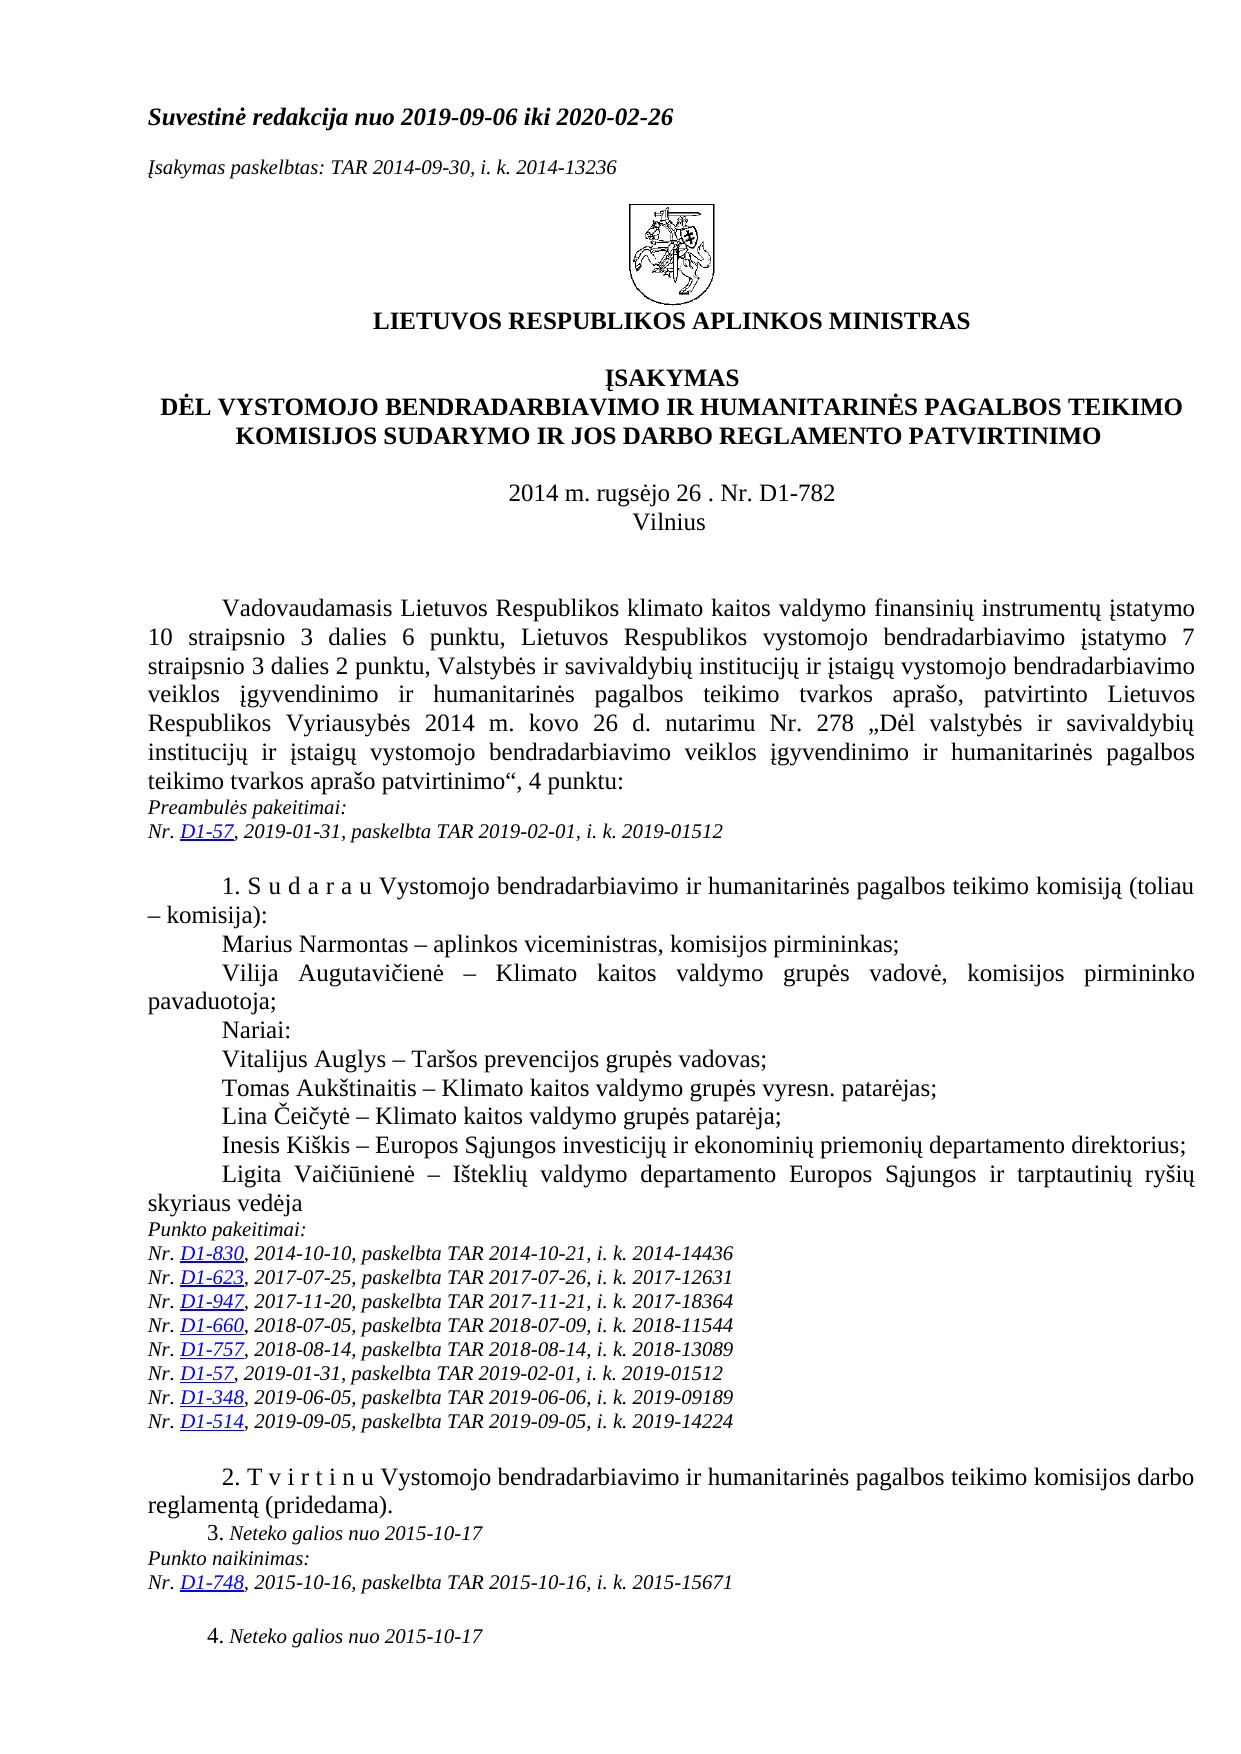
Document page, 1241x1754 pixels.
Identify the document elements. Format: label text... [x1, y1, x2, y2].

text Marius Narmontas – aplinkos viceministras, komisijos pirmininkas; [148, 929, 1196, 958]
text Tomas Aukštinaitis – Klimato kaitos valdymo grupės vyresn. patarėjas; [148, 1073, 1196, 1101]
text Nr. D1-757, 2018-08-14, paskelbta TAR 2018-08-14, i. k. 2018-13089 [148, 1337, 1196, 1361]
text LIETUVOS RESPUBLIKOS APLINKOS MINISTRAS [148, 306, 1196, 334]
text Nr. D1-514, 2019-09-05, paskelbta TAR 2019-09-05, i. k. 2019-14224 [148, 1409, 1196, 1433]
text Nr. D1-660, 2018-07-05, paskelbta TAR 2018-07-09, i. k. 2018-11544 [148, 1313, 1196, 1337]
text 3. Neteko galios nuo 2015-10-17 [148, 1519, 1196, 1546]
text Suvestinė redakcija nuo 2019-09-06 iki 2020-02-26 [148, 102, 1196, 131]
text Punkto naikinimas: [148, 1546, 1196, 1570]
text DĖL VYSTOMOJO BENDRADARBIAVIMO IR HUMANITARINĖS PAGALBOS TEIKIMO KOMISIJOS SUDARYMO IR JOS DARBO REGLAMENTO PATVIRTINIMO [148, 392, 1196, 449]
text Nr. D1-57, 2019-01-31, paskelbta TAR 2019-02-01, i. k. 2019-01512 [148, 819, 1196, 843]
text Vilnius [148, 507, 1196, 536]
text Įsakymas paskelbtas: TAR 2014-09-30, i. k. 2014-13236 [148, 154, 1196, 179]
text 1. S u d a r a u Vystomojo bendradarbiavimo ir humanitarinės pagalbos teikimo komisiją (toliau – komisija): [148, 871, 1196, 929]
text 4. Neteko galios nuo 2015-10-17 [148, 1622, 1196, 1649]
text Nr. D1-947, 2017-11-20, paskelbta TAR 2017-11-21, i. k. 2017-18364 [148, 1289, 1196, 1313]
text Nariai: [148, 1015, 1196, 1044]
text Ligita Vaičiūnienė – Išteklių valdymo departamento Europos Sąjungos ir tarptautinių ryšių skyriaus vedėja [148, 1159, 1196, 1216]
text Preambulės pakeitimai: [148, 794, 1196, 819]
text Nr. D1-623, 2017-07-25, paskelbta TAR 2017-07-26, i. k. 2017-12631 [148, 1264, 1196, 1289]
text Vitalijus Auglys – Taršos prevencijos grupės vadovas; [148, 1044, 1196, 1073]
text Inesis Kiškis – Europos Sąjungos investicijų ir ekonominių priemonių departamento direktorius; [148, 1130, 1196, 1159]
text Punkto pakeitimai: [148, 1216, 1196, 1241]
text Nr. D1-748, 2015-10-16, paskelbta TAR 2015-10-16, i. k. 2015-15671 [148, 1570, 1196, 1594]
text 2014 m. rugsėjo 26 . Nr. D1-782 [148, 478, 1196, 507]
text 2. T v i r t i n u Vystomojo bendradarbiavimo ir humanitarinės pagalbos teikimo komisijos darbo reglamentą (pridedama). [148, 1462, 1196, 1519]
text Lina Čeičytė – Klimato kaitos valdymo grupės patarėja; [148, 1101, 1196, 1130]
text Nr. D1-830, 2014-10-10, paskelbta TAR 2014-10-21, i. k. 2014-14436 [148, 1241, 1196, 1264]
text Nr. D1-57, 2019-01-31, paskelbta TAR 2019-02-01, i. k. 2019-01512 [148, 1361, 1196, 1385]
text Vadovaudamasis Lietuvos Respublikos klimato kaitos valdymo finansinių instrumentų įstatymo 10 straipsnio 3 dalies 6 punktu, Lietuvos Respublikos vystomojo bendradarbiavimo įstatymo 7 straipsnio 3 dalies 2 punktu, Valstybės ir savivaldybių institucijų ir įstaigų vystomojo bendradarbiavimo veiklos įgyvendinimo ir humanitarinės pagalbos teikimo tvarkos aprašo, patvirtinto Lietuvos Respublikos Vyriausybės 2014 m. kovo 26 d. nutarimu Nr. 278 „Dėl valstybės ir savivaldybių institucijų ir įstaigų vystomojo bendradarbiavimo veiklos įgyvendinimo ir humanitarinės pagalbos teikimo tvarkos aprašo patvirtinimo“, 4 punktu: [148, 593, 1196, 794]
text Vilija Augutavičienė – Klimato kaitos valdymo grupės vadovė, komisijos pirmininko pavaduotoja; [148, 958, 1196, 1015]
text ĮSAKYMAS [148, 363, 1196, 392]
text Nr. D1-348, 2019-06-05, paskelbta TAR 2019-06-06, i. k. 2019-09189 [148, 1385, 1196, 1409]
